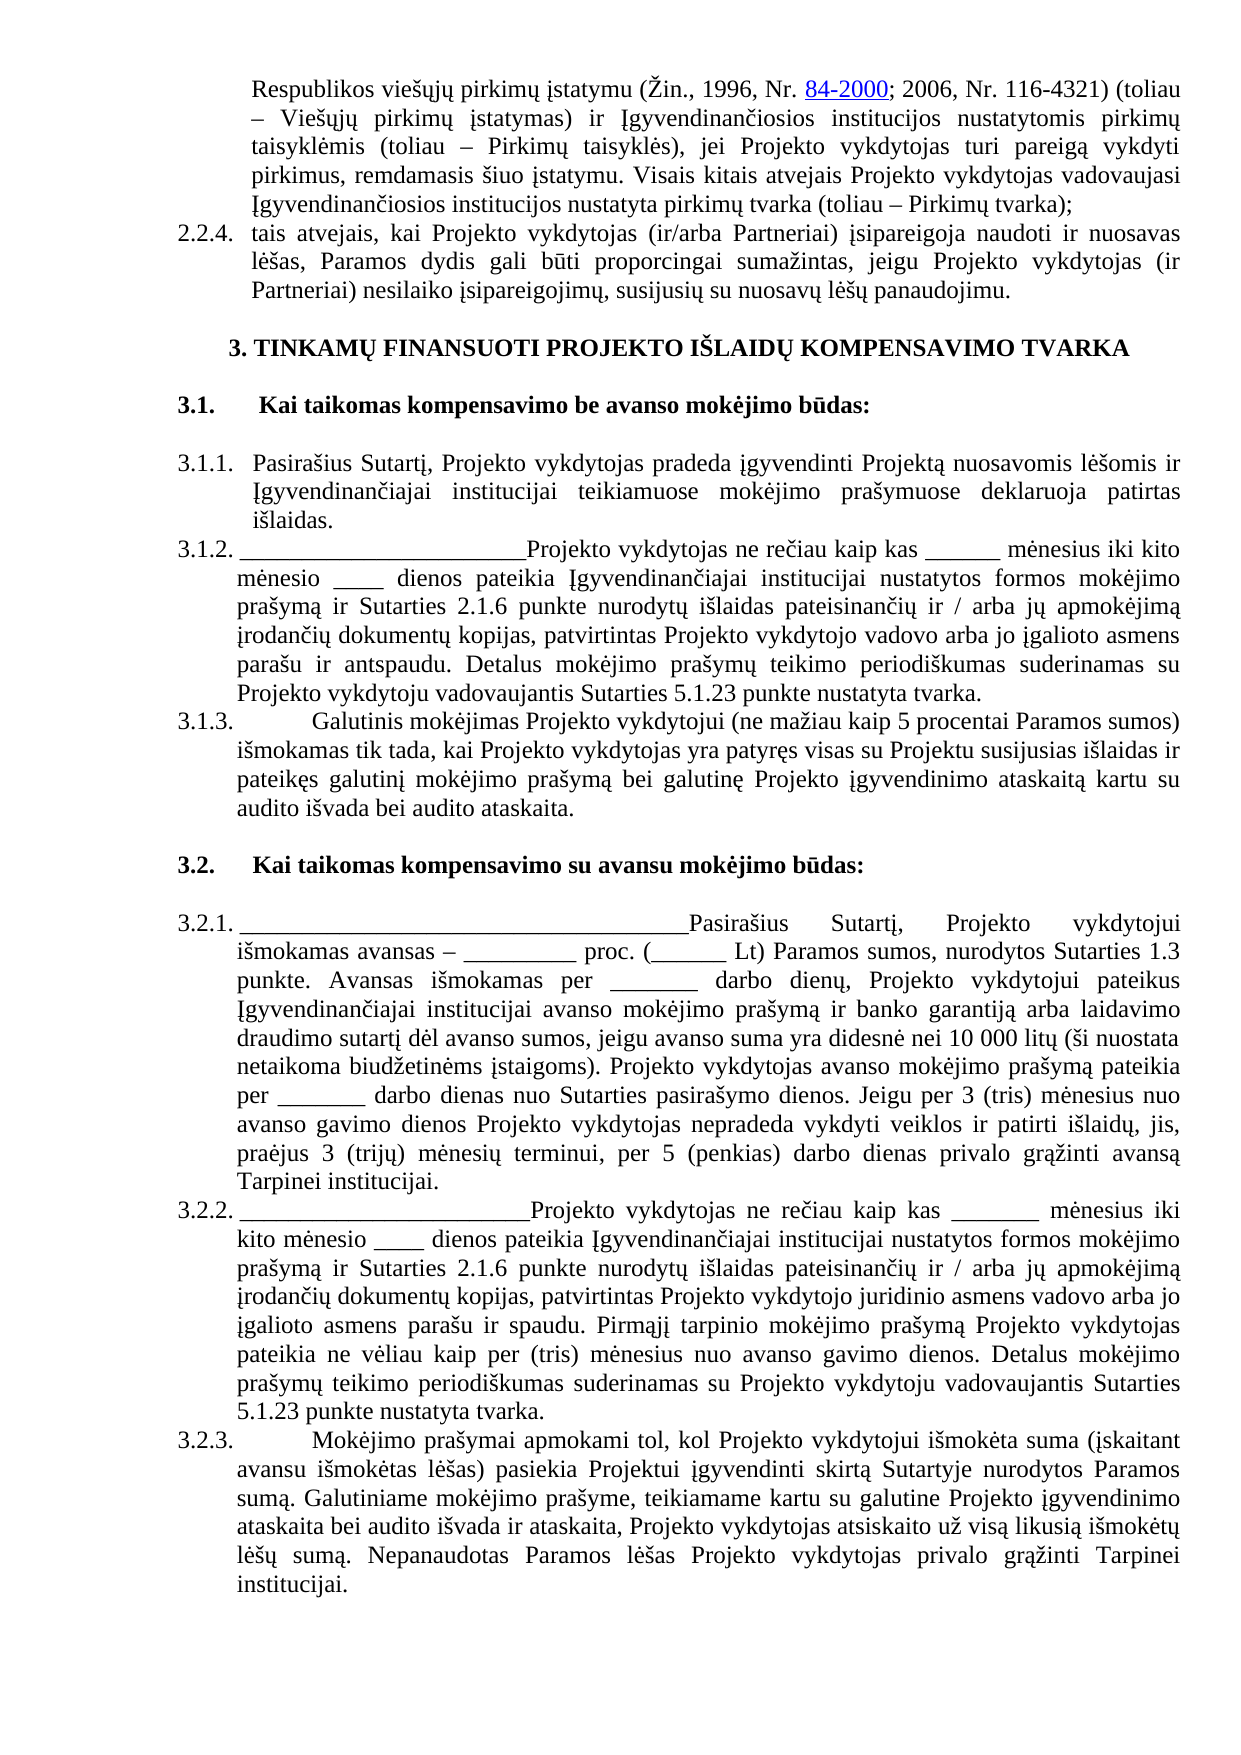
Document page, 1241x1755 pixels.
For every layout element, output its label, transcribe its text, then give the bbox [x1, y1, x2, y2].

text 3.2.2. Projekto vykdytojas ne rečiau kaip kas _______ mėnesius iki kito mėnesio ____ dienos pateikia Įgyvendinančiajai institucijai nustatytos formos mokėjimo prašymą ir Sutarties 2.1.6 punkte nurodytų išlaidas pateisinančių ir / arba jų apmokėjimą įrodančių dokumentų kopijas, patvirtintas Projekto vykdytojo juridinio asmens vadovo arba jo įgalioto asmens parašu ir spaudu. Pirmąjį tarpinio mokėjimo prašymą Projekto vykdytojas pateikia ne vėliau kaip per (tris) mėnesius nuo avanso gavimo dienos. Detalus mokėjimo prašymų teikimo periodiškumas suderinamas su Projekto vykdytoju vadovaujantis Sutarties 5.1.23 punkte nustatyta tvarka. [177, 1195, 1181, 1425]
text 3.2.1. Pasirašius Sutartį, Projekto vykdytojui išmokamas avansas – _________ proc. (______ Lt) Paramos sumos, nurodytos Sutarties 1.3 punkte. Avansas išmokamas per _______ darbo dienų, Projekto vykdytojui pateikus Įgyvendinančiajai institucijai avanso mokėjimo prašymą ir banko garantiją arba laidavimo draudimo sutartį dėl avanso sumos, jeigu avanso suma yra didesnė nei 10 000 litų (ši nuostata netaikoma biudžetinėms įstaigoms). Projekto vykdytojas avanso mokėjimo prašymą pateikia per _______ darbo dienas nuo Sutarties pasirašymo dienos. Jeigu per 3 (tris) mėnesius nuo avanso gavimo dienos Projekto vykdytojas nepradeda vykdyti veiklos ir patirti išlaidų, jis, praėjus 3 (trijų) mėnesių terminui, per 5 (penkias) darbo dienas privalo grąžinti avansą Tarpinei institucijai. [177, 908, 1181, 1195]
text 2.2.4. tais atvejais, kai Projekto vykdytojas (ir/arba Partneriai) įsipareigoja naudoti ir nuosavas lėšas, Paramos dydis gali būti proporcingai sumažintas, jeigu Projekto vykdytojas (ir Partneriai) nesilaiko įsipareigojimų, susijusių su nuosavų lėšų panaudojimu. [177, 218, 1181, 304]
text 3.2. Kai taikomas kompensavimo su avansu mokėjimo būdas: [177, 850, 1181, 879]
text 3.1.1. Pasirašius Sutartį, Projekto vykdytojas pradeda įgyvendinti Projektą nuosavomis lėšomis ir Įgyvendinančiajai institucijai teikiamuose mokėjimo prašymuose deklaruoja patirtas išlaidas. [177, 448, 1181, 534]
text 3. TINKAMŲ FINANSUOTI PROJEKTO IŠLAIDŲ KOMPENSAVIMO TVARKA [177, 333, 1181, 361]
text Respublikos viešųjų pirkimų įstatymu (Žin., 1996, Nr. 84-2000; 2006, Nr. 116-4321) (toliau – Viešųjų pirkimų įstatymas) ir Įgyvendinančiosios institucijos nustatytomis pirkimų taisyklėmis (toliau – Pirkimų taisyklės), jei Projekto vykdytojas turi pareigą vykdyti pirkimus, remdamasis šiuo įstatymu. Visais kitais atvejais Projekto vykdytojas vadovaujasi Įgyvendinančiosios institucijos nustatyta pirkimų tvarka (toliau – Pirkimų tvarka); [177, 74, 1181, 218]
text 3.1.3. Galutinis mokėjimas Projekto vykdytojui (ne mažiau kaip 5 procentai Paramos sumos) išmokamas tik tada, kai Projekto vykdytojas yra patyręs visas su Projektu susijusias išlaidas ir pateikęs galutinį mokėjimo prašymą bei galutinę Projekto įgyvendinimo ataskaitą kartu su audito išvada bei audito ataskaita. [177, 706, 1181, 821]
text 3.1. Kai taikomas kompensavimo be avanso mokėjimo būdas: [177, 390, 1181, 419]
text 3.1.2. Projekto vykdytojas ne rečiau kaip kas ______ mėnesius iki kito mėnesio ____ dienos pateikia Įgyvendinančiajai institucijai nustatytos formos mokėjimo prašymą ir Sutarties 2.1.6 punkte nurodytų išlaidas pateisinančių ir / arba jų apmokėjimą įrodančių dokumentų kopijas, patvirtintas Projekto vykdytojo vadovo arba jo įgalioto asmens parašu ir antspaudu. Detalus mokėjimo prašymų teikimo periodiškumas suderinamas su Projekto vykdytoju vadovaujantis Sutarties 5.1.23 punkte nustatyta tvarka. [177, 534, 1181, 706]
text 3.2.3. Mokėjimo prašymai apmokami tol, kol Projekto vykdytojui išmokėta suma (įskaitant avansu išmokėtas lėšas) pasiekia Projektui įgyvendinti skirtą Sutartyje nurodytos Paramos sumą. Galutiniame mokėjimo prašyme, teikiamame kartu su galutine Projekto įgyvendinimo ataskaita bei audito išvada ir ataskaita, Projekto vykdytojas atsiskaito už visą likusią išmokėtų lėšų sumą. Nepanaudotas Paramos lėšas Projekto vykdytojas privalo grąžinti Tarpinei institucijai. [177, 1425, 1181, 1598]
